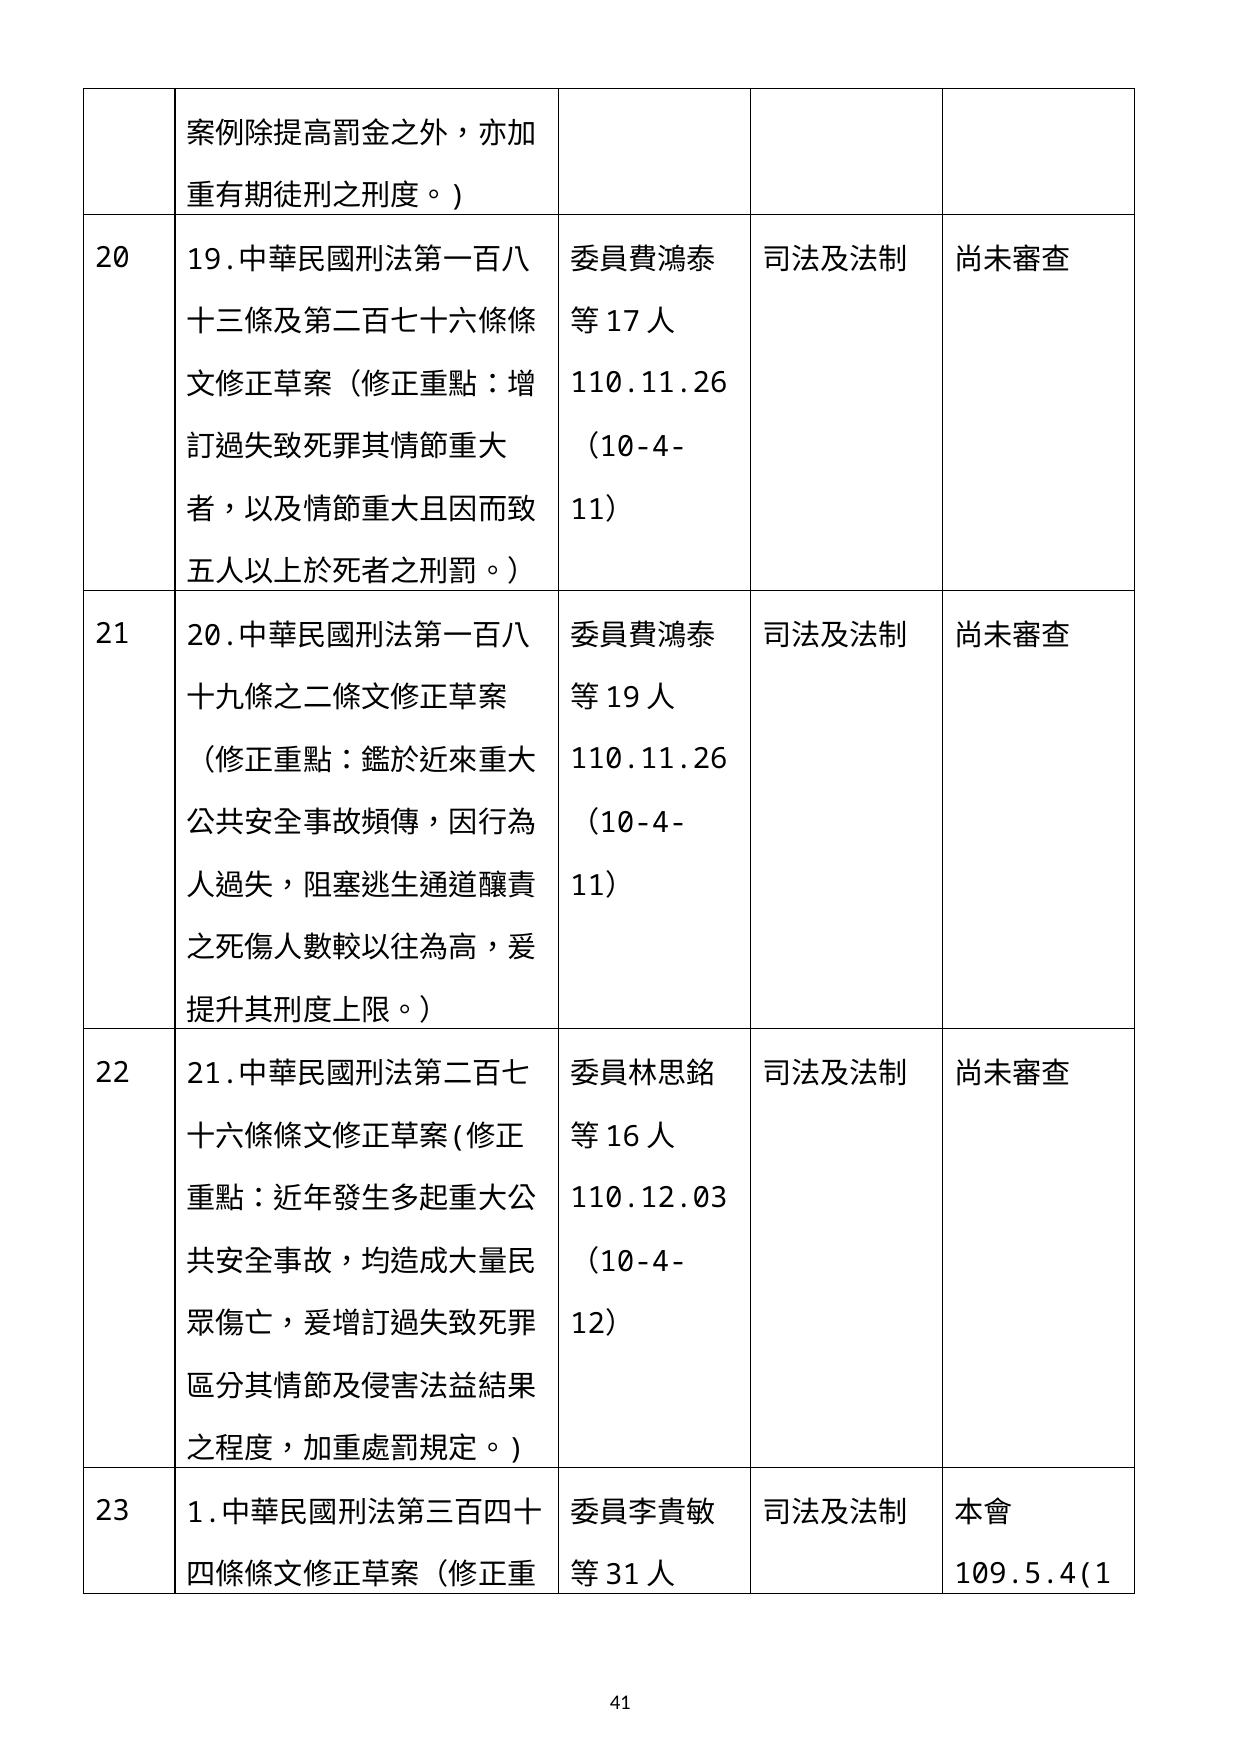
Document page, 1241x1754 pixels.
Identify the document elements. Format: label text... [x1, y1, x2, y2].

table_cell 案例除提高罰金之外，亦加重有期徒刑之刑度。) [176, 89, 558, 214]
table_cell 尚未審查 [943, 1029, 1134, 1467]
table_cell 20 [84, 215, 174, 590]
table_cell 司法及法制 [751, 215, 942, 590]
table_cell 委員林思銘等16人 110.12.03 （10-4-12） [559, 1029, 750, 1467]
table_cell [943, 89, 1134, 214]
table_cell 尚未審查 [943, 215, 1134, 590]
table_cell 20.中華民國刑法第一百八十九條之二條文修正草案（修正重點：鑑於近來重大公共安全事故頻傳，因行為人過失，阻塞逃生通道釀責之死傷人數較以往為高，爰提升其刑度上限。） [176, 591, 558, 1028]
table_cell 21 [84, 591, 174, 1028]
table_cell 委員費鴻泰等17人 110.11.26 （10-4-11） [559, 215, 750, 590]
table_cell 尚未審查 [943, 591, 1134, 1028]
table_cell 司法及法制 [751, 1468, 942, 1593]
table_cell 1.中華民國刑法第三百四十四條條文修正草案（修正重 [176, 1468, 558, 1593]
table_cell [751, 89, 942, 214]
table_cell [84, 89, 174, 214]
table_cell 委員李貴敏等31人 [559, 1468, 750, 1593]
table_cell 司法及法制 [751, 591, 942, 1028]
table_cell [559, 89, 750, 214]
table_cell 委員費鴻泰等19人 110.11.26 （10-4-11） [559, 591, 750, 1028]
table_cell 22 [84, 1029, 174, 1467]
table_cell 23 [84, 1468, 174, 1593]
table_cell 司法及法制 [751, 1029, 942, 1467]
table_cell 21.中華民國刑法第二百七十六條條文修正草案(修正重點：近年發生多起重大公共安全事故，均造成大量民眾傷亡，爰增訂過失致死罪區分其情節及侵害法益結果之程度，加重處罰規定。) [176, 1029, 558, 1467]
table_cell 本會109.5.4(1 [943, 1468, 1134, 1593]
table_cell 19.中華民國刑法第一百八十三條及第二百七十六條條文修正草案（修正重點：增訂過失致死罪其情節重大者，以及情節重大且因而致五人以上於死者之刑罰。） [176, 215, 558, 590]
